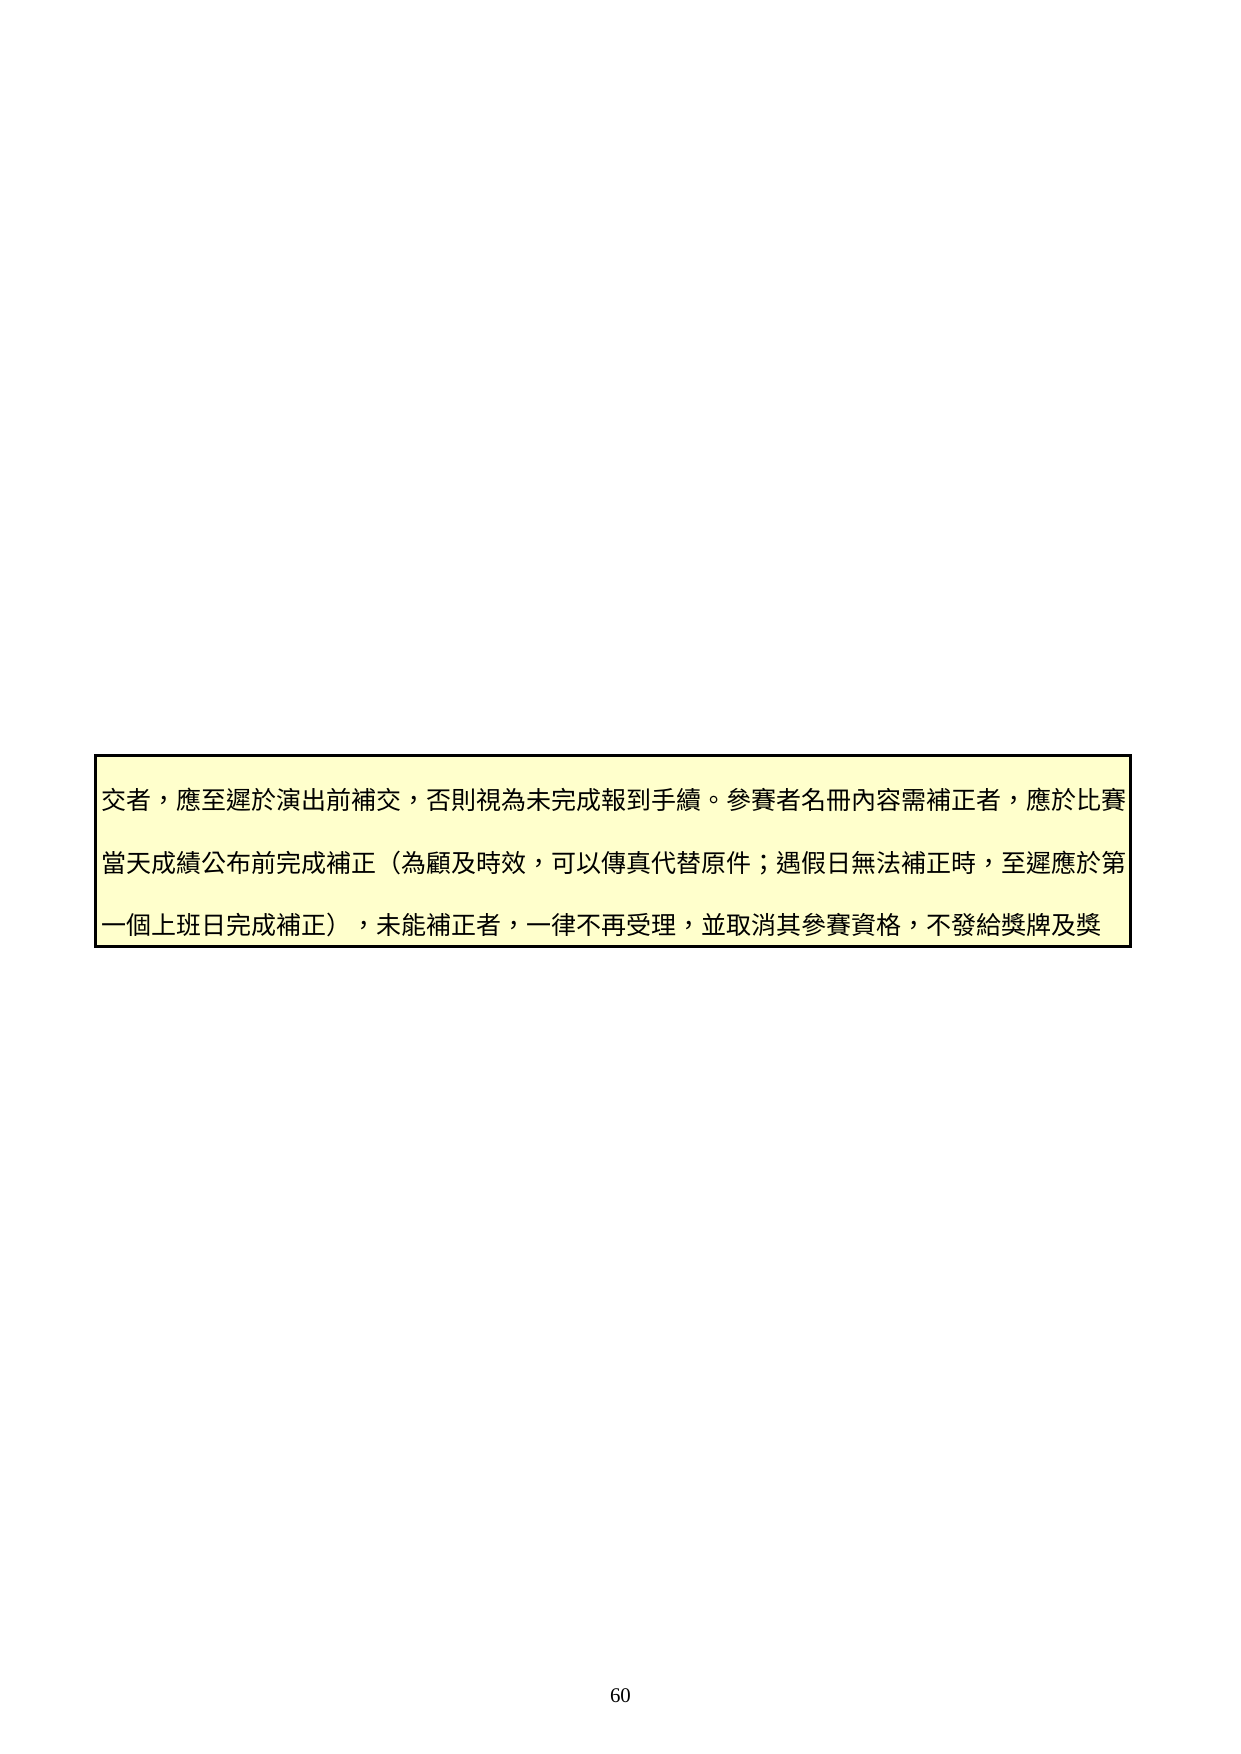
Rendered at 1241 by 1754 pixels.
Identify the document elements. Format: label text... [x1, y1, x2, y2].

table_cell 交者，應至遲於演出前補交，否則視為未完成報到手續。參賽者名冊內容需補正者，應於比賽當天成績公布前完成補正（為顧及時效，可以傳真代替原件；遇假日無法補正時，至遲應於第一個上班日完成補正），未能補正者，一律不再受理，並取消其參賽資格，不發給獎牌及獎 [97, 757, 1129, 945]
